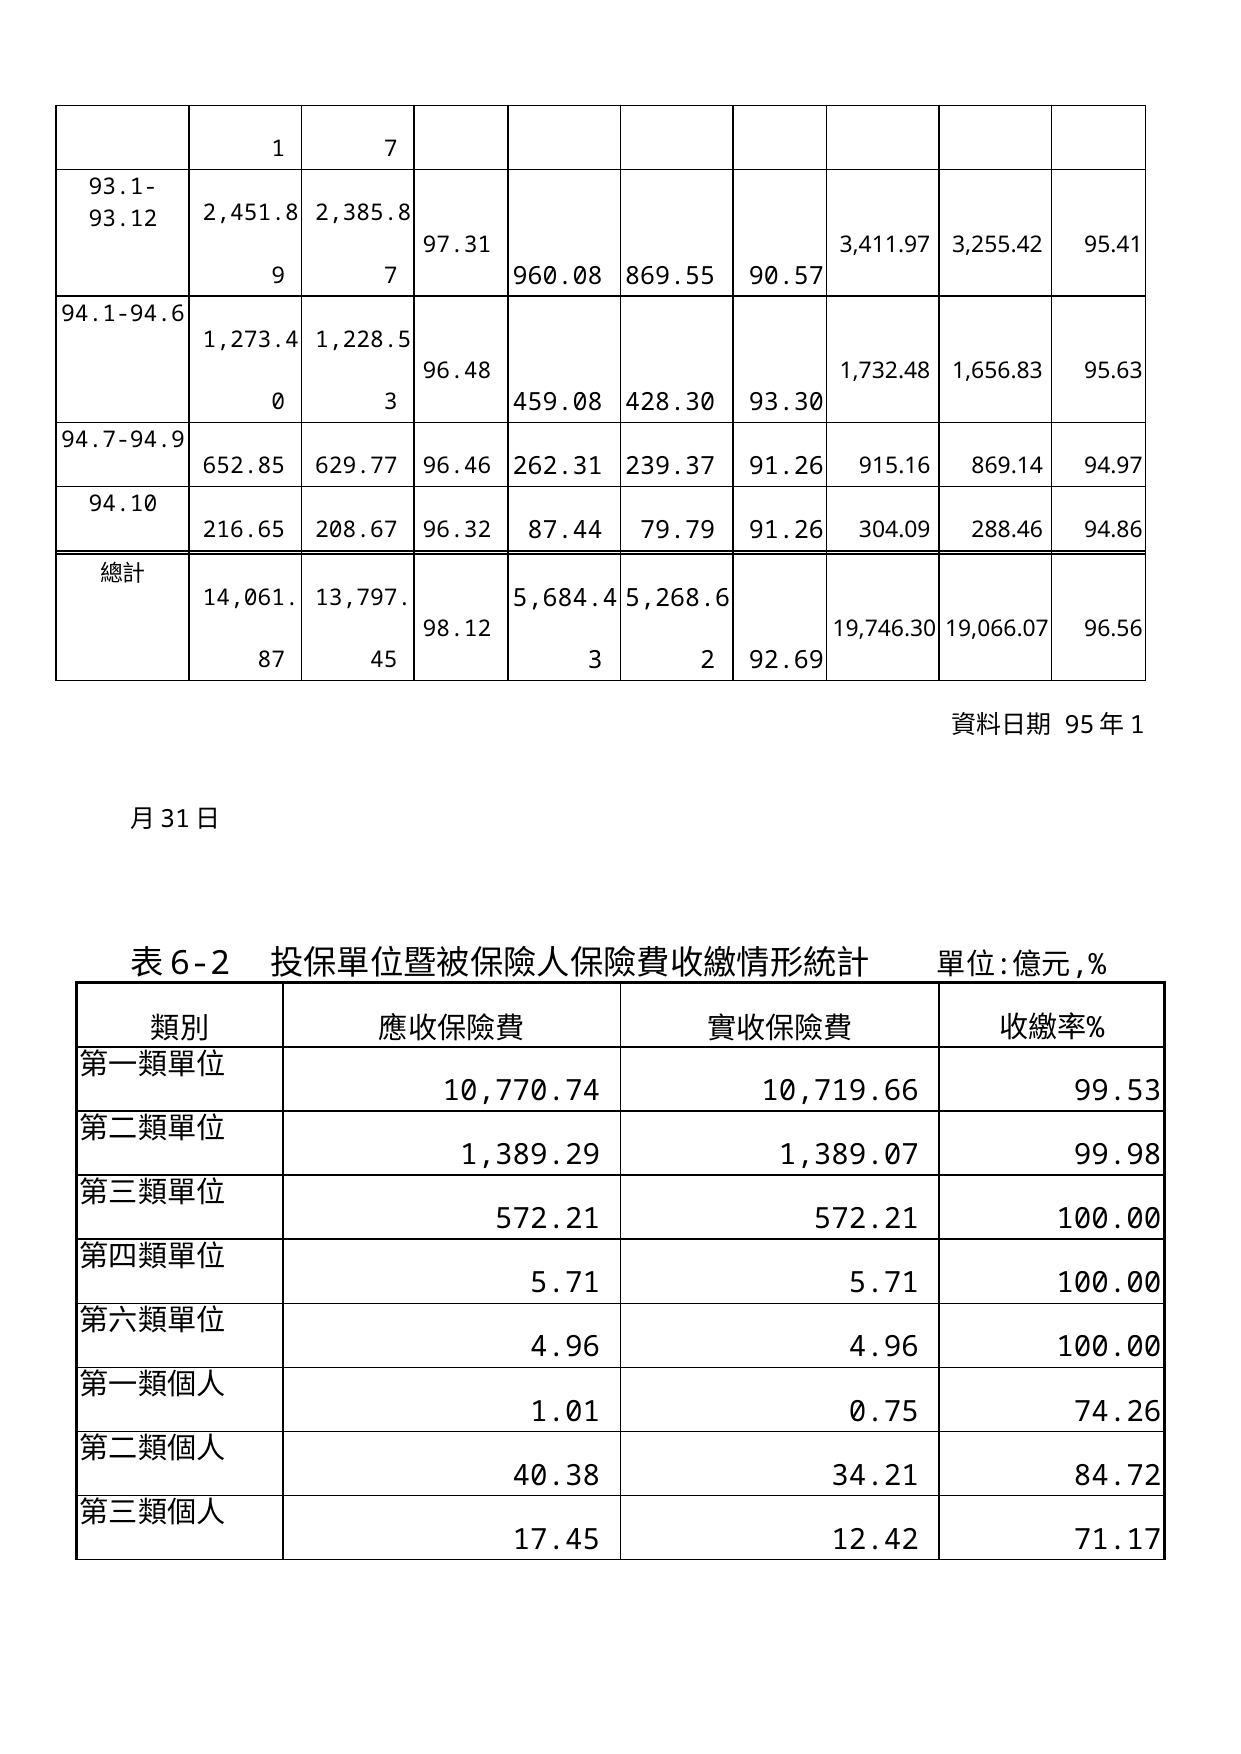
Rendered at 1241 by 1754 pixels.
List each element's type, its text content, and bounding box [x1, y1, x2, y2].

table_cell 第六類單位 [78, 1304, 282, 1366]
text 表6-2 投保單位暨被保險人保險費收繳情形統計 單位:億元,% [130, 918, 1145, 981]
table_cell 572.21 [621, 1176, 938, 1238]
table_cell 208.67 [302, 487, 413, 550]
table_cell 100.00 [940, 1304, 1163, 1366]
table_cell 96.46 [415, 423, 507, 486]
table_cell 1,389.29 [284, 1112, 620, 1174]
table_cell 915.16 [827, 423, 938, 486]
table_cell 3,411.97 [827, 170, 938, 295]
table_header 類別 [78, 984, 282, 1046]
table_cell 304.09 [827, 487, 938, 550]
table_cell 12.42 [621, 1496, 938, 1559]
table_cell 94.86 [1052, 487, 1145, 550]
table_cell 572.21 [284, 1176, 620, 1238]
table_cell 14,061.87 [190, 555, 301, 679]
table_cell 4.96 [284, 1304, 620, 1366]
table_cell 99.53 [940, 1048, 1163, 1110]
table_cell 1,228.53 [302, 297, 413, 422]
table_cell [940, 106, 1051, 169]
table_cell 第二類個人 [78, 1432, 282, 1494]
table_cell 239.37 [621, 423, 732, 486]
table_cell 97.31 [415, 170, 507, 295]
table_cell 459.08 [509, 297, 620, 422]
table_cell 0.75 [621, 1368, 938, 1431]
table_cell 869.14 [940, 423, 1051, 486]
table_cell 4.96 [621, 1304, 938, 1366]
table_cell 1,656.83 [940, 297, 1051, 422]
table_cell 98.12 [415, 555, 507, 679]
table_header 實收保險費 [621, 984, 938, 1046]
table_cell 1,273.40 [190, 297, 301, 422]
table_cell 74.26 [940, 1368, 1163, 1431]
table_cell 216.65 [190, 487, 301, 550]
table_cell 94.1-94.6 [57, 297, 188, 422]
table_cell 869.55 [621, 170, 732, 295]
table_cell 652.85 [190, 423, 301, 486]
table_cell 629.77 [302, 423, 413, 486]
table_cell 93.1-93.12 [57, 170, 188, 295]
table_header 收繳率% [940, 984, 1163, 1046]
table_cell 87.44 [509, 487, 620, 550]
table_cell [827, 106, 938, 169]
table_cell 第四類單位 [78, 1240, 282, 1302]
table_cell 91.26 [734, 423, 826, 486]
table_cell 79.79 [621, 487, 732, 550]
table_cell 5.71 [284, 1240, 620, 1302]
table_cell 第一類個人 [78, 1368, 282, 1431]
table_cell 84.72 [940, 1432, 1163, 1494]
table_cell 92.69 [734, 555, 826, 679]
table_cell 第一類單位 [78, 1048, 282, 1110]
table_cell 40.38 [284, 1432, 620, 1494]
table_cell [621, 106, 732, 169]
table_cell [1052, 106, 1145, 169]
table_cell [415, 106, 507, 169]
table_cell 第三類單位 [78, 1176, 282, 1238]
table_cell 428.30 [621, 297, 732, 422]
table_cell 94.7-94.9 [57, 423, 188, 486]
table_cell 100.00 [940, 1240, 1163, 1302]
table_cell 第二類單位 [78, 1112, 282, 1174]
table_cell 90.57 [734, 170, 826, 295]
table_cell 1,732.48 [827, 297, 938, 422]
table_cell 96.32 [415, 487, 507, 550]
table_cell 5.71 [621, 1240, 938, 1302]
table_cell 5,268.62 [621, 555, 732, 679]
table_cell 10,719.66 [621, 1048, 938, 1110]
table_cell 96.48 [415, 297, 507, 422]
table_cell 2,385.87 [302, 170, 413, 295]
table_cell 960.08 [509, 170, 620, 295]
table_cell 288.46 [940, 487, 1051, 550]
table_cell 34.21 [621, 1432, 938, 1494]
table_cell 100.00 [940, 1176, 1163, 1238]
table_cell 95.63 [1052, 297, 1145, 422]
table_cell 13,797.45 [302, 555, 413, 679]
table_cell 19,746.30 [827, 555, 938, 679]
table_cell 3,255.42 [940, 170, 1051, 295]
table_header 應收保險費 [284, 984, 620, 1046]
table_cell [57, 106, 188, 169]
table_cell 95.41 [1052, 170, 1145, 295]
table_cell 1,389.07 [621, 1112, 938, 1174]
table_cell 1.01 [284, 1368, 620, 1431]
table_cell 71.17 [940, 1496, 1163, 1559]
table_cell 19,066.07 [940, 555, 1051, 679]
table_cell 93.30 [734, 297, 826, 422]
table_cell 10,770.74 [284, 1048, 620, 1110]
table_cell 91.26 [734, 487, 826, 550]
table_cell 99.98 [940, 1112, 1163, 1174]
table_cell 總計 [57, 555, 188, 679]
table_cell [509, 106, 620, 169]
table_cell 2,451.89 [190, 170, 301, 295]
table_cell 5,684.43 [509, 555, 620, 679]
table_cell 第三類個人 [78, 1496, 282, 1559]
table_cell 262.31 [509, 423, 620, 486]
text 資料日期 95年1月31日 [130, 681, 1145, 837]
table_cell 1 [190, 106, 301, 169]
table_cell 17.45 [284, 1496, 620, 1559]
table_cell 96.56 [1052, 555, 1145, 679]
table_cell 7 [302, 106, 413, 169]
table_cell 94.10 [57, 487, 188, 550]
table_cell 94.97 [1052, 423, 1145, 486]
table_cell [734, 106, 826, 169]
